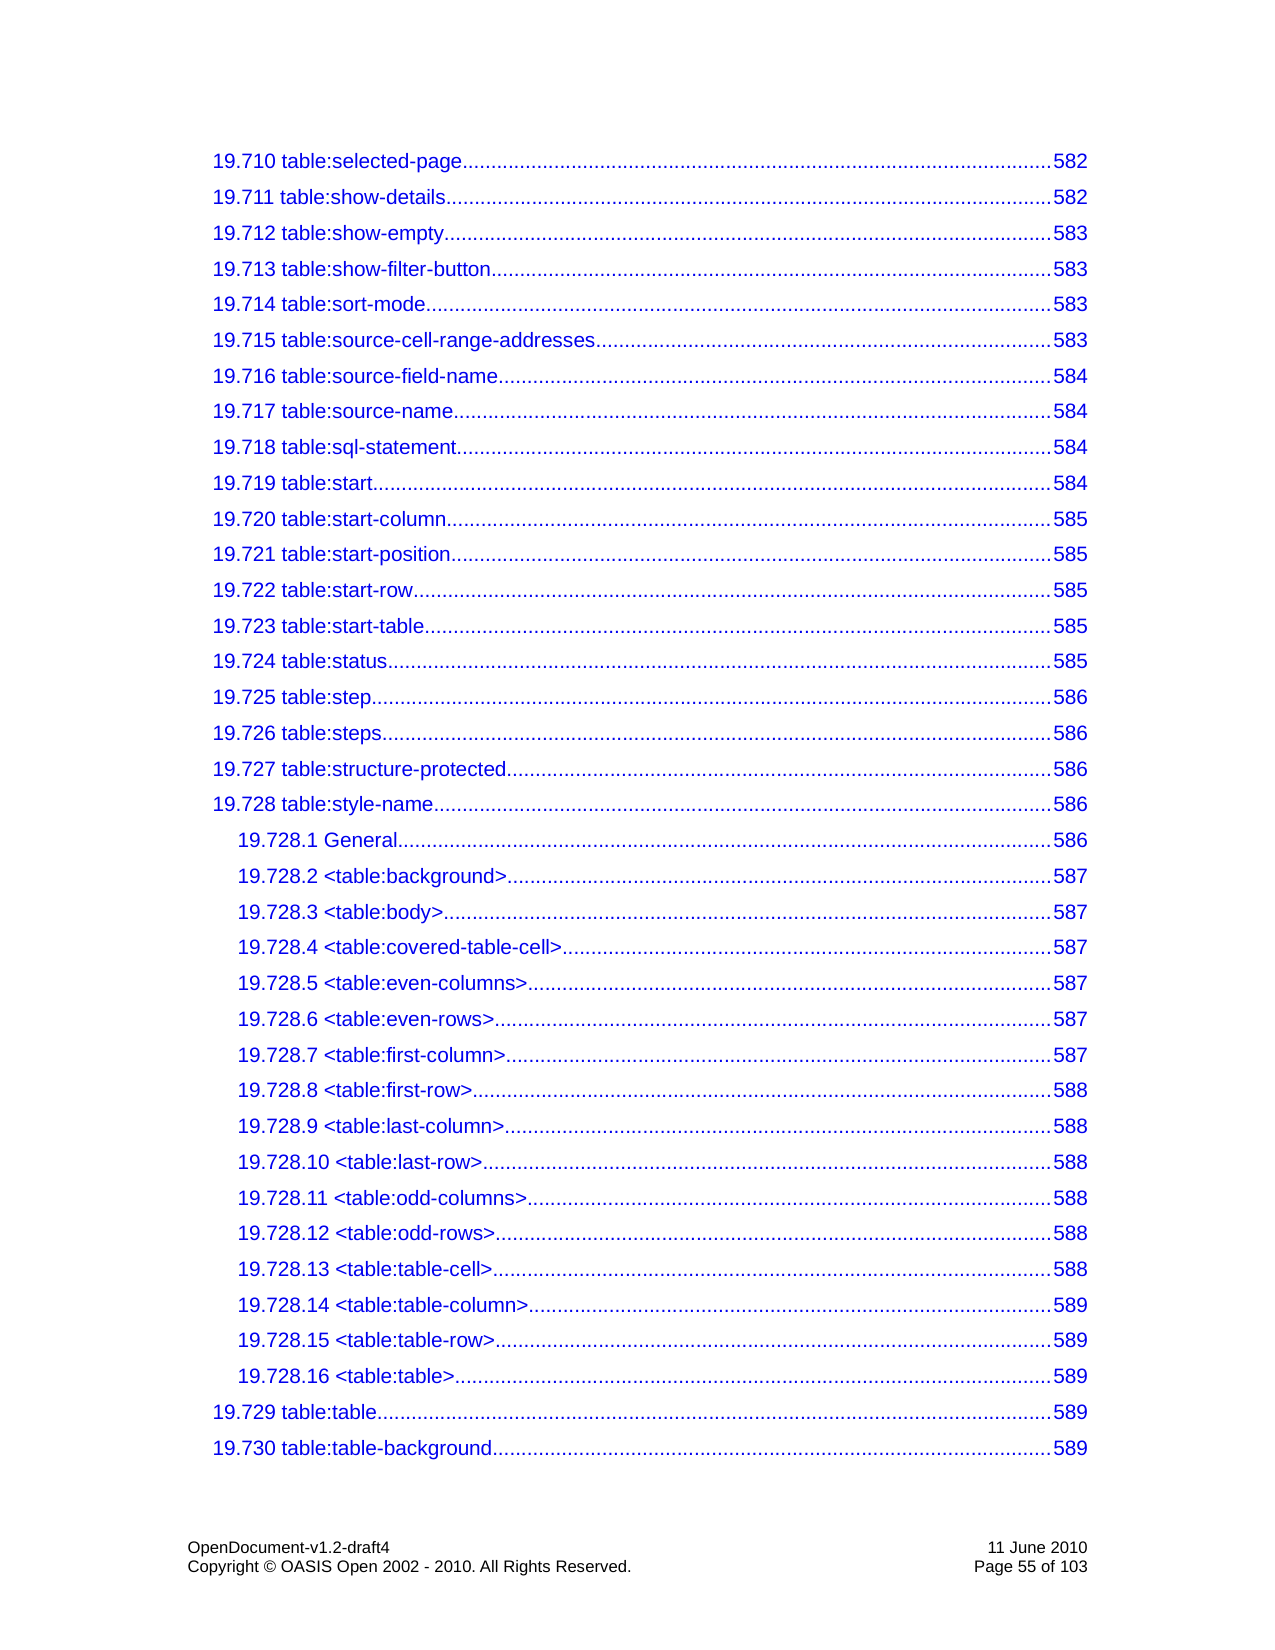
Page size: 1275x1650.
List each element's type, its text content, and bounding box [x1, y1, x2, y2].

text 19.725 table:step 586 [212, 686, 1088, 709]
text 19.728.12 <table:odd-rows> 588 [237, 1222, 1088, 1245]
text 19.711 table:show-details 582 [212, 186, 1088, 209]
text 19.728.15 <table:table-row> 589 [237, 1329, 1088, 1352]
text 19.727 table:structure-protected 586 [212, 757, 1088, 781]
text 19.724 table:status 585 [212, 650, 1088, 673]
text 19.728.13 <table:table-cell> 588 [237, 1258, 1088, 1281]
text 19.728.14 <table:table-column> 589 [237, 1293, 1088, 1317]
text 19.728.6 <table:even-rows> 587 [237, 1007, 1088, 1031]
text 19.722 table:start-row 585 [212, 579, 1088, 602]
text 19.728 table:style-name 586 [212, 793, 1088, 816]
text 19.714 table:sort-mode 583 [212, 293, 1088, 316]
text 19.728.5 <table:even-columns> 587 [237, 972, 1088, 995]
text 19.713 table:show-filter-button 583 [212, 257, 1088, 280]
text 19.717 table:source-name 584 [212, 400, 1088, 423]
text 19.728.3 <table:body> 587 [237, 900, 1088, 923]
text 19.715 table:source-cell-range-addresses 583 [212, 329, 1088, 352]
text 19.721 table:start-position 585 [212, 543, 1088, 566]
text 19.710 table:selected-page 582 [212, 150, 1088, 173]
text 19.728.7 <table:first-column> 587 [237, 1043, 1088, 1066]
text 19.730 table:table-background 589 [212, 1436, 1088, 1459]
text 19.728.1 General 586 [237, 829, 1088, 852]
text 19.716 table:source-field-name 584 [212, 364, 1088, 388]
text 19.720 table:start-column 585 [212, 507, 1088, 531]
text 19.728.8 <table:first-row> 588 [237, 1079, 1088, 1102]
text 19.712 table:show-empty 583 [212, 221, 1088, 245]
text 19.728.9 <table:last-column> 588 [237, 1115, 1088, 1138]
text 19.728.10 <table:last-row> 588 [237, 1150, 1088, 1174]
text 19.728.16 <table:table> 589 [237, 1365, 1088, 1388]
text 19.723 table:start-table 585 [212, 614, 1088, 638]
text 19.719 table:start 584 [212, 472, 1088, 495]
text 19.718 table:sql-statement 584 [212, 436, 1088, 459]
text 19.729 table:table 589 [212, 1401, 1088, 1424]
text 19.728.11 <table:odd-columns> 588 [237, 1186, 1088, 1209]
text 19.728.4 <table:covered-table-cell> 587 [237, 936, 1088, 959]
text 19.728.2 <table:background> 587 [237, 864, 1088, 888]
text 19.726 table:steps 586 [212, 722, 1088, 745]
